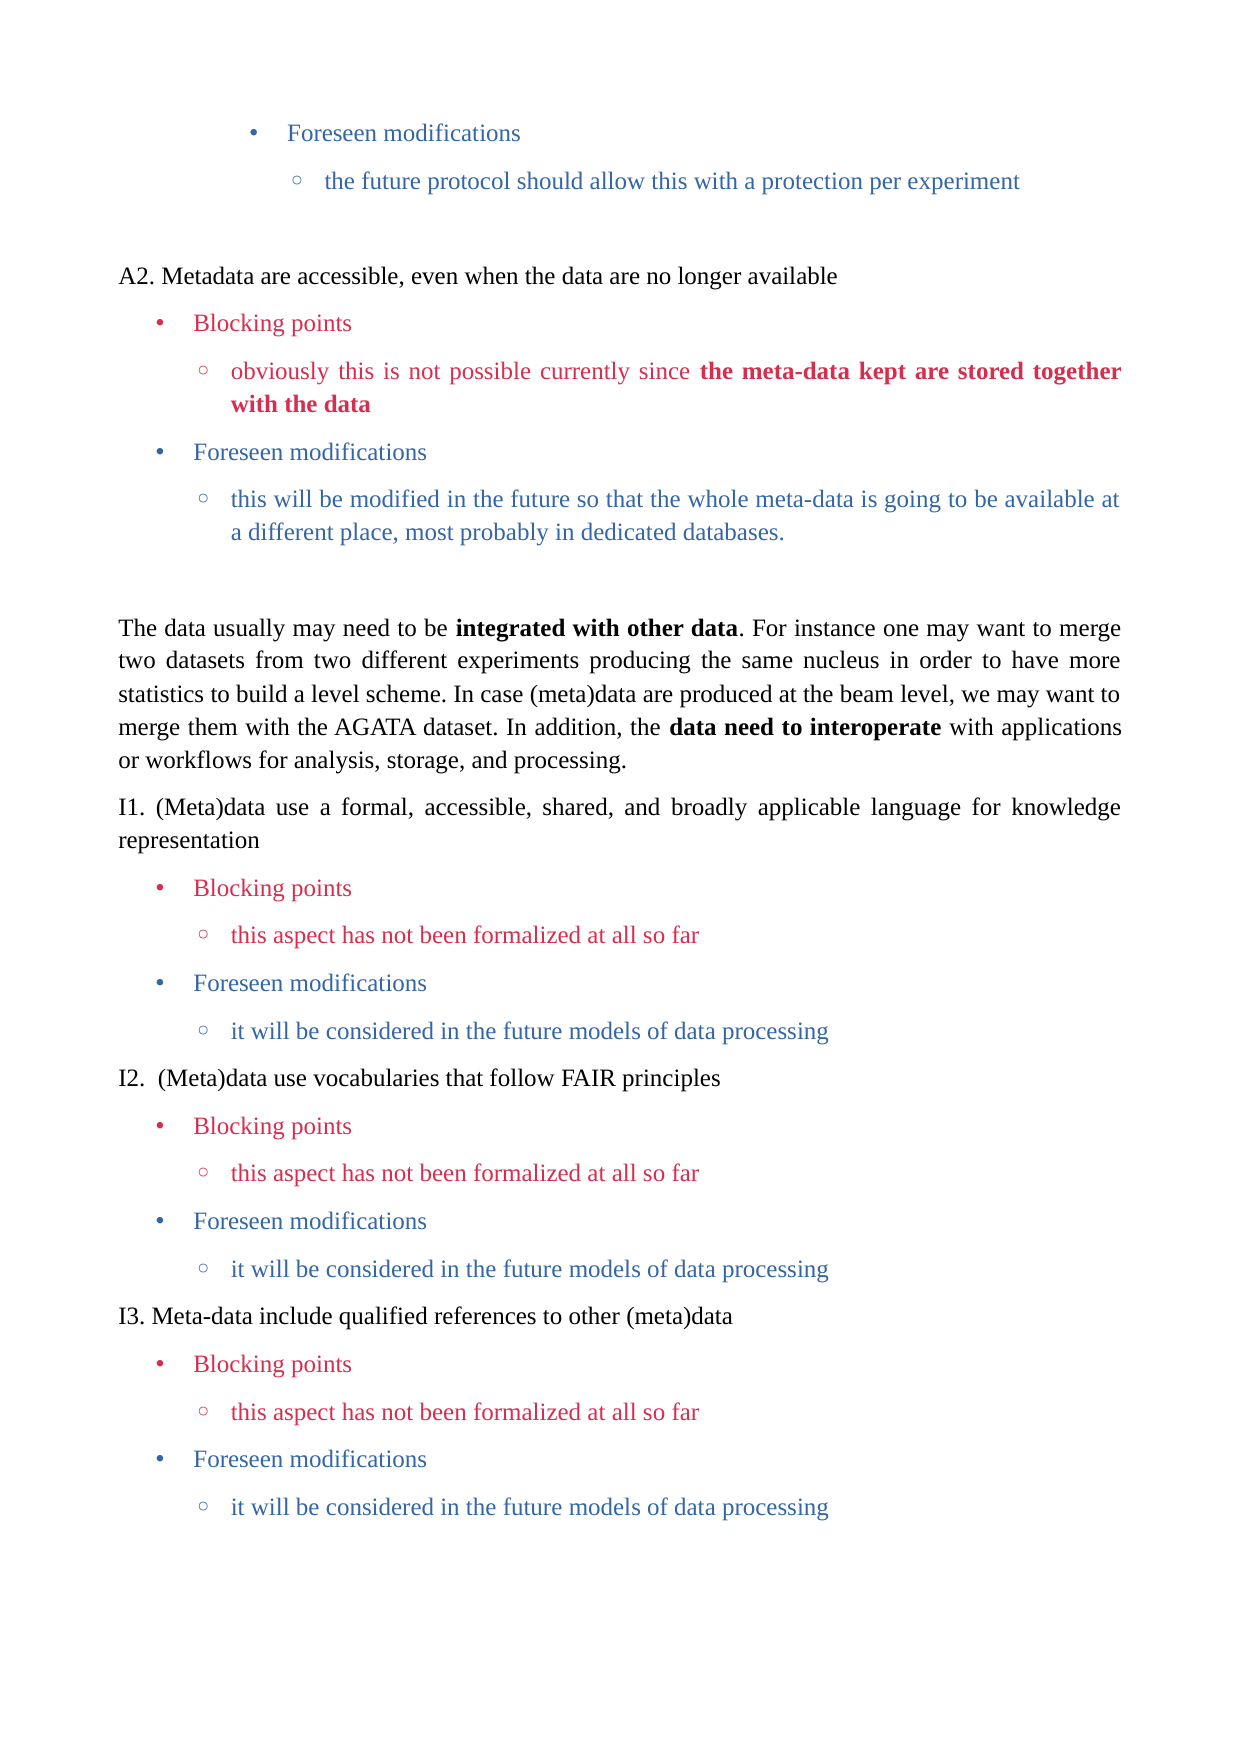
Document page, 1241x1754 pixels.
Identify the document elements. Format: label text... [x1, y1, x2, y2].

list Blocking points [156, 873, 1122, 902]
list Foreseen modifications [156, 968, 1122, 997]
list Blocking points [156, 308, 1122, 337]
list the future protocol should allow this with a protection per experiment [287, 166, 1122, 194]
list Foreseen modifications [249, 118, 1122, 147]
text I2. (Meta)data use vocabularies that follow FAIR principles [118, 1063, 1122, 1092]
list Foreseen modifications [156, 1444, 1122, 1473]
text I3. Meta-data include qualified references to other (meta)data [118, 1301, 1122, 1330]
text A2. Metadata are accessible, even when the data are no longer available [118, 261, 1122, 290]
list it will be considered in the future models of data processing [193, 1016, 1122, 1044]
list Blocking points [156, 1349, 1122, 1378]
list it will be considered in the future models of data processing [193, 1492, 1122, 1521]
list this will be modified in the future so that the whole meta-data is going to be available at a different place, most probably in dedicated databases. [193, 484, 1122, 546]
list obviously this is not possible currently since the meta-data kept are stored together with the data [193, 356, 1122, 418]
text I1. (Meta)data use a formal, accessible, shared, and broadly applicable language for knowledge representation [118, 792, 1122, 854]
list Foreseen modifications [156, 1206, 1122, 1235]
list this aspect has not been formalized at all so far [193, 1397, 1122, 1425]
list Blocking points [156, 1111, 1122, 1140]
list Foreseen modifications [156, 437, 1122, 466]
list this aspect has not been formalized at all so far [193, 921, 1122, 949]
text The data usually may need to be integrated with other data. For instance one may want to merge two datasets from two different experiments producing the same nucleus in order to have more statistics to build a level scheme. In case (meta)data are produced at the beam level, we may want to merge them with the AGATA dataset. In addition, the data need to interoperate with applications or workflows for analysis, storage, and processing. [118, 613, 1122, 773]
list it will be considered in the future models of data processing [193, 1254, 1122, 1282]
list this aspect has not been formalized at all so far [193, 1158, 1122, 1187]
